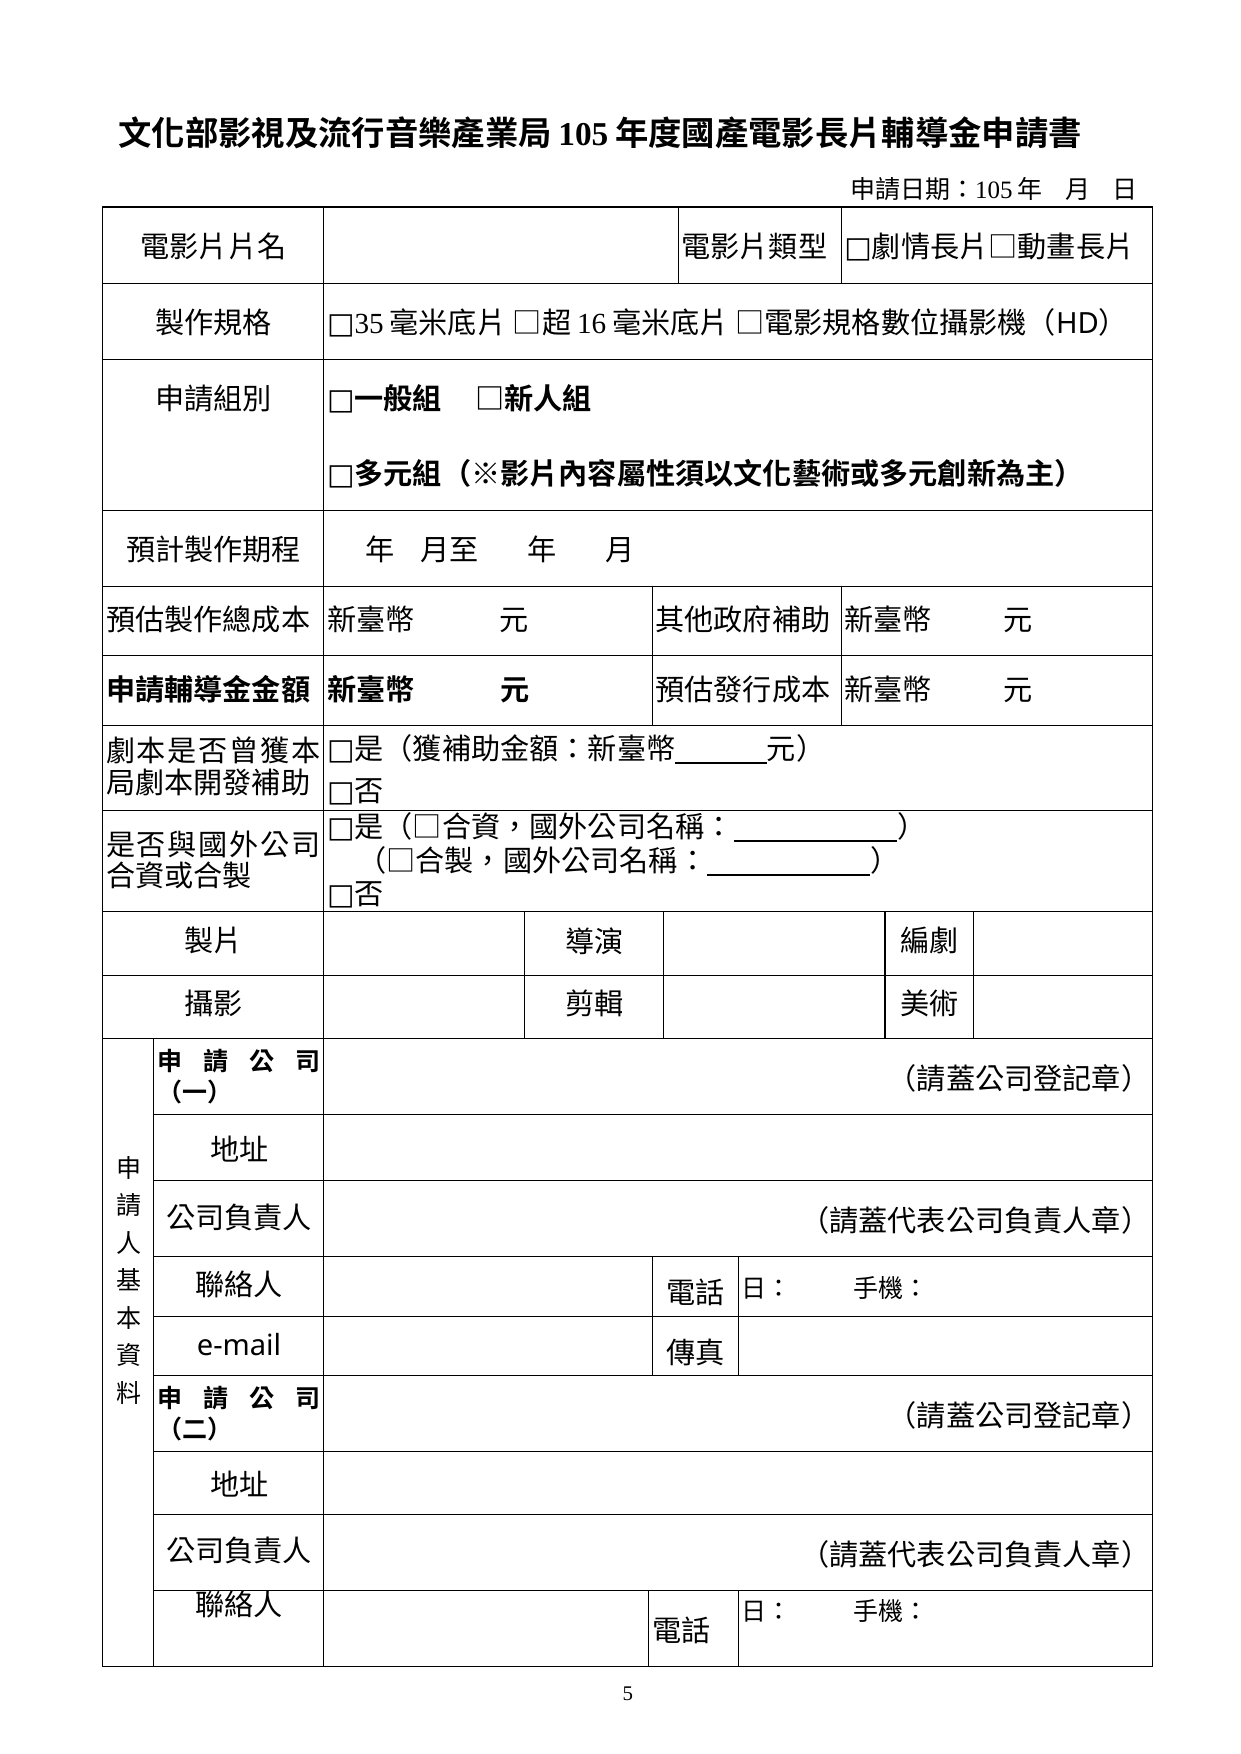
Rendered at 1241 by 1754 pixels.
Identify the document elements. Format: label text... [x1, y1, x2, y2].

table_cell [664, 912, 884, 975]
table_cell [324, 1591, 648, 1666]
table_header 電影片片名 [103, 208, 323, 282]
table_cell （請蓋公司登記章） [324, 1376, 1152, 1451]
text 申請日期：105年 月 日 [118, 169, 1137, 206]
table_cell [324, 1115, 1152, 1180]
table_cell 電話 [653, 1257, 738, 1316]
table_cell 日： 手機： [739, 1591, 1152, 1666]
table_cell 聯絡人 [154, 1591, 323, 1666]
table_cell 新臺幣 元 [324, 587, 652, 655]
table_cell [324, 1257, 652, 1316]
table_header 電影片類型 [679, 208, 841, 282]
table_cell e-mail [154, 1317, 323, 1375]
table_cell 公司負責人 [154, 1181, 323, 1256]
table_cell 是否與國外公司合資或合製 [103, 811, 323, 911]
table_cell □是（□合資，國外公司名稱： ） （□合製，國外公司名稱： ） □否 [324, 811, 1152, 911]
table_cell [324, 1452, 1152, 1514]
table_cell 日： 手機： [739, 1257, 1152, 1316]
table_cell [324, 912, 524, 975]
table_cell 申請公司（一） [154, 1039, 323, 1114]
table_cell 製片 [103, 912, 323, 975]
table_cell 公司負責人 [154, 1515, 323, 1590]
table_cell （請蓋公司登記章） [324, 1039, 1152, 1114]
table_cell [974, 912, 1152, 975]
table_cell 預估發行成本 [653, 656, 841, 725]
table_cell 申請組別 [103, 360, 323, 509]
table_cell 新臺幣 元 [842, 587, 1152, 655]
table_cell 申請輔導金金額 [103, 656, 323, 725]
table_header □劇情長片□動畫長片 [842, 208, 1152, 282]
table_cell 新臺幣 元 [842, 656, 1152, 725]
table_cell 美術 [886, 976, 973, 1038]
table_cell 剪輯 [525, 976, 663, 1038]
table_cell 編劇 [886, 912, 973, 975]
table_cell 導演 [525, 912, 663, 975]
table_cell [324, 976, 524, 1038]
table_cell 年 月至 年 月 [324, 511, 1152, 586]
table_cell 新臺幣 元 [324, 656, 652, 725]
table_cell 傳真 [653, 1317, 738, 1375]
table_header [324, 208, 678, 282]
table_cell 電話 [649, 1591, 738, 1666]
table_cell □一般組 □新人組 □多元組（※影片內容屬性須以文化藝術或多元創新為主） [324, 360, 1152, 509]
table_cell 預計製作期程 [103, 511, 323, 586]
table_cell □35毫米底片 □超16毫米底片 □電影規格數位攝影機（HD） [324, 284, 1152, 358]
table_cell 申請人基本資料 [103, 1039, 153, 1666]
table_cell □是（獲補助金額：新臺幣 元） □否 [324, 726, 1152, 810]
table_cell （請蓋代表公司負責人章） [324, 1515, 1152, 1590]
table_cell [739, 1317, 1152, 1375]
table_cell （請蓋代表公司負責人章） [324, 1181, 1152, 1256]
table_cell 劇本是否曾獲本局劇本開發補助 [103, 726, 323, 810]
table_cell 其他政府補助 [653, 587, 841, 655]
table_cell 製作規格 [103, 284, 323, 358]
table_cell [664, 976, 884, 1038]
table_cell 預估製作總成本 [103, 587, 323, 655]
table_cell [974, 976, 1152, 1038]
table_cell 攝影 [103, 976, 323, 1038]
table_cell 聯絡人 [154, 1257, 323, 1316]
table_cell [324, 1317, 652, 1375]
text 文化部影視及流行音樂產業局105年度國產電影長片輔導金申請書 [118, 94, 1137, 169]
table_cell 申請公司（二） [154, 1376, 323, 1451]
table_cell 地址 [154, 1452, 323, 1514]
table_cell 地址 [154, 1115, 323, 1180]
